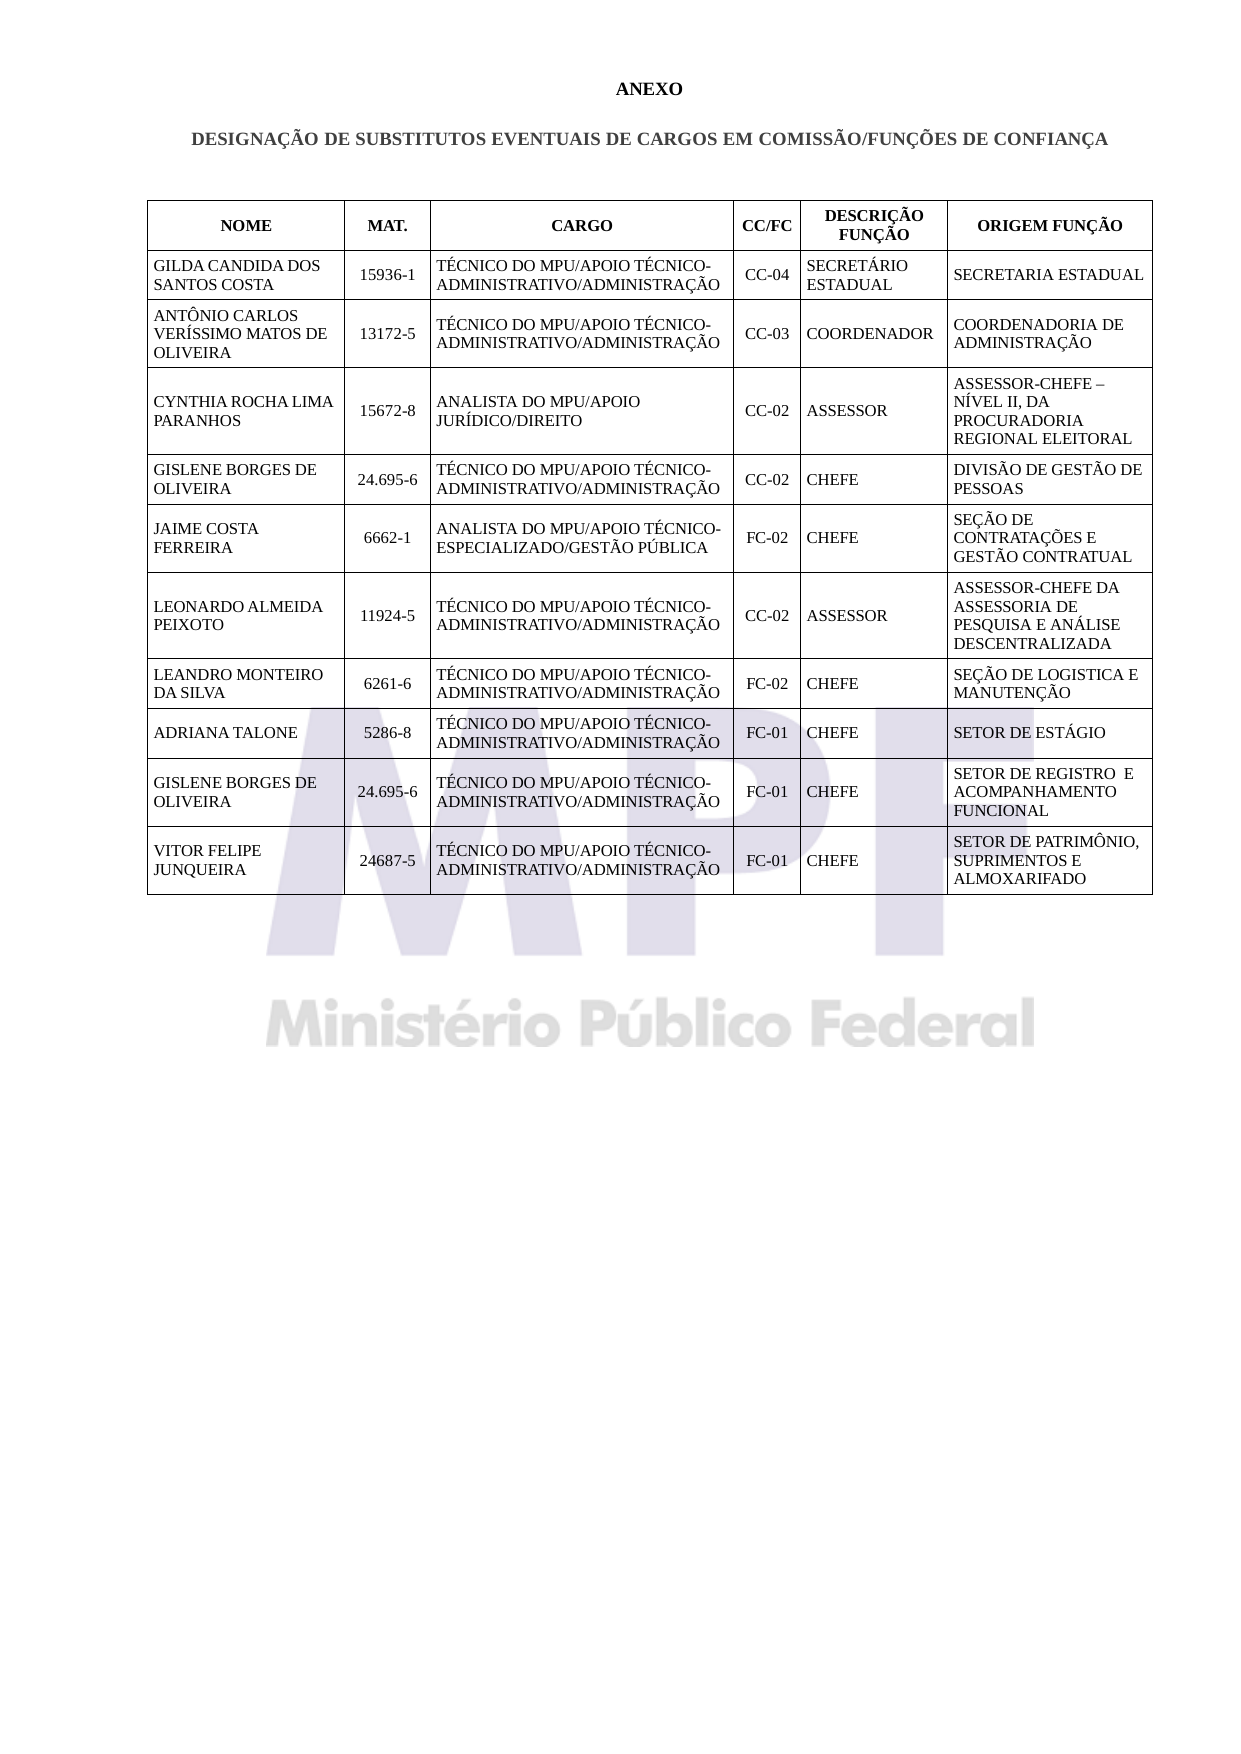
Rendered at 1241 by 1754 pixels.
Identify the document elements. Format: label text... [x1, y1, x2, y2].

table_cell ANALISTA DO MPU/APOIO TÉCNICO-ESPECIALIZADO/GESTÃO PÚBLICA [431, 505, 733, 572]
table_cell CC-04 [734, 251, 800, 299]
table_cell FC-02 [734, 659, 800, 708]
table_cell ADRIANA TALONE [148, 709, 344, 757]
table_cell COORDENADOR [801, 300, 947, 367]
table_cell 24.695-6 [345, 759, 430, 826]
text DESIGNAÇÃO DE SUBSTITUTOS EVENTUAIS DE CARGOS EM COMISSÃO/FUNÇÕES DE CONFIANÇA [148, 125, 1152, 150]
table_cell LEANDRO MONTEIRO DA SILVA [148, 659, 344, 708]
table_cell ASSESSOR-CHEFE DA ASSESSORIA DE PESQUISA E ANÁLISE DESCENTRALIZADA [948, 573, 1152, 658]
table_cell SEÇÃO DE LOGISTICA E MANUTENÇÃO [948, 659, 1152, 708]
table_cell CC-02 [734, 368, 800, 454]
table_cell GILDA CANDIDA DOS SANTOS COSTA [148, 251, 344, 299]
table_cell TÉCNICO DO MPU/APOIO TÉCNICO-ADMINISTRATIVO/ADMINISTRAÇÃO [431, 251, 733, 299]
table_cell CC-02 [734, 573, 800, 658]
table_cell ASSESSOR-CHEFE – NÍVEL II, DA PROCURADORIA REGIONAL ELEITORAL [948, 368, 1152, 454]
table_cell GISLENE BORGES DE OLIVEIRA [148, 455, 344, 503]
table_header DESCRIÇÃO FUNÇÃO [801, 201, 947, 249]
table_cell ASSESSOR [801, 368, 947, 454]
table_cell SEÇÃO DE CONTRATAÇÕES E GESTÃO CONTRATUAL [948, 505, 1152, 572]
table_cell CC-03 [734, 300, 800, 367]
table_header MAT. [345, 201, 430, 249]
table_cell CHEFE [801, 759, 947, 826]
table_header CC/FC [734, 201, 800, 249]
table_cell FC-01 [734, 827, 800, 894]
table_cell FC-01 [734, 709, 800, 757]
table_cell CC-02 [734, 455, 800, 503]
table_cell 15672-8 [345, 368, 430, 454]
table_cell VITOR FELIPE JUNQUEIRA [148, 827, 344, 894]
table_cell COORDENADORIA DE ADMINISTRAÇÃO [948, 300, 1152, 367]
table_cell SETOR DE ESTÁGIO [948, 709, 1152, 757]
table_cell TÉCNICO DO MPU/APOIO TÉCNICO-ADMINISTRATIVO/ADMINISTRAÇÃO [431, 659, 733, 708]
table_cell SETOR DE REGISTRO E ACOMPANHAMENTO FUNCIONAL [948, 759, 1152, 826]
table_cell TÉCNICO DO MPU/APOIO TÉCNICO-ADMINISTRATIVO/ADMINISTRAÇÃO [431, 300, 733, 367]
table_cell 5286-8 [345, 709, 430, 757]
table_cell SECRETÁRIO ESTADUAL [801, 251, 947, 299]
text ANEXO [148, 75, 1152, 100]
table_cell CHEFE [801, 827, 947, 894]
table_cell 15936-1 [345, 251, 430, 299]
table_cell 6662-1 [345, 505, 430, 572]
table_cell 24.695-6 [345, 455, 430, 503]
table_cell CHEFE [801, 455, 947, 503]
table_cell CHEFE [801, 709, 947, 757]
table_cell FC-02 [734, 505, 800, 572]
table_header ORIGEM FUNÇÃO [948, 201, 1152, 249]
table_cell TÉCNICO DO MPU/APOIO TÉCNICO-ADMINISTRATIVO/ADMINISTRAÇÃO [431, 827, 733, 894]
table_cell ANALISTA DO MPU/APOIO JURÍDICO/DIREITO [431, 368, 733, 454]
table_header NOME [148, 201, 344, 249]
table_cell TÉCNICO DO MPU/APOIO TÉCNICO-ADMINISTRATIVO/ADMINISTRAÇÃO [431, 709, 733, 757]
table_cell 6261-6 [345, 659, 430, 708]
table_cell CHEFE [801, 659, 947, 708]
table_cell 11924-5 [345, 573, 430, 658]
table_cell FC-01 [734, 759, 800, 826]
table_cell 13172-5 [345, 300, 430, 367]
table_cell DIVISÃO DE GESTÃO DE PESSOAS [948, 455, 1152, 503]
table_cell ASSESSOR [801, 573, 947, 658]
table_cell GISLENE BORGES DE OLIVEIRA [148, 759, 344, 826]
table_cell JAIME COSTA FERREIRA [148, 505, 344, 572]
table_cell SECRETARIA ESTADUAL [948, 251, 1152, 299]
table_cell TÉCNICO DO MPU/APOIO TÉCNICO-ADMINISTRATIVO/ADMINISTRAÇÃO [431, 455, 733, 503]
table_cell TÉCNICO DO MPU/APOIO TÉCNICO-ADMINISTRATIVO/ADMINISTRAÇÃO [431, 759, 733, 826]
table_cell CYNTHIA ROCHA LIMA PARANHOS [148, 368, 344, 454]
table_cell 24687-5 [345, 827, 430, 894]
table_cell CHEFE [801, 505, 947, 572]
table_cell LEONARDO ALMEIDA PEIXOTO [148, 573, 344, 658]
table_header CARGO [431, 201, 733, 249]
table_cell SETOR DE PATRIMÔNIO, SUPRIMENTOS E ALMOXARIFADO [948, 827, 1152, 894]
table_cell TÉCNICO DO MPU/APOIO TÉCNICO-ADMINISTRATIVO/ADMINISTRAÇÃO [431, 573, 733, 658]
picture [266, 895, 1034, 1047]
table_cell ANTÔNIO CARLOS VERÍSSIMO MATOS DE OLIVEIRA [148, 300, 344, 367]
